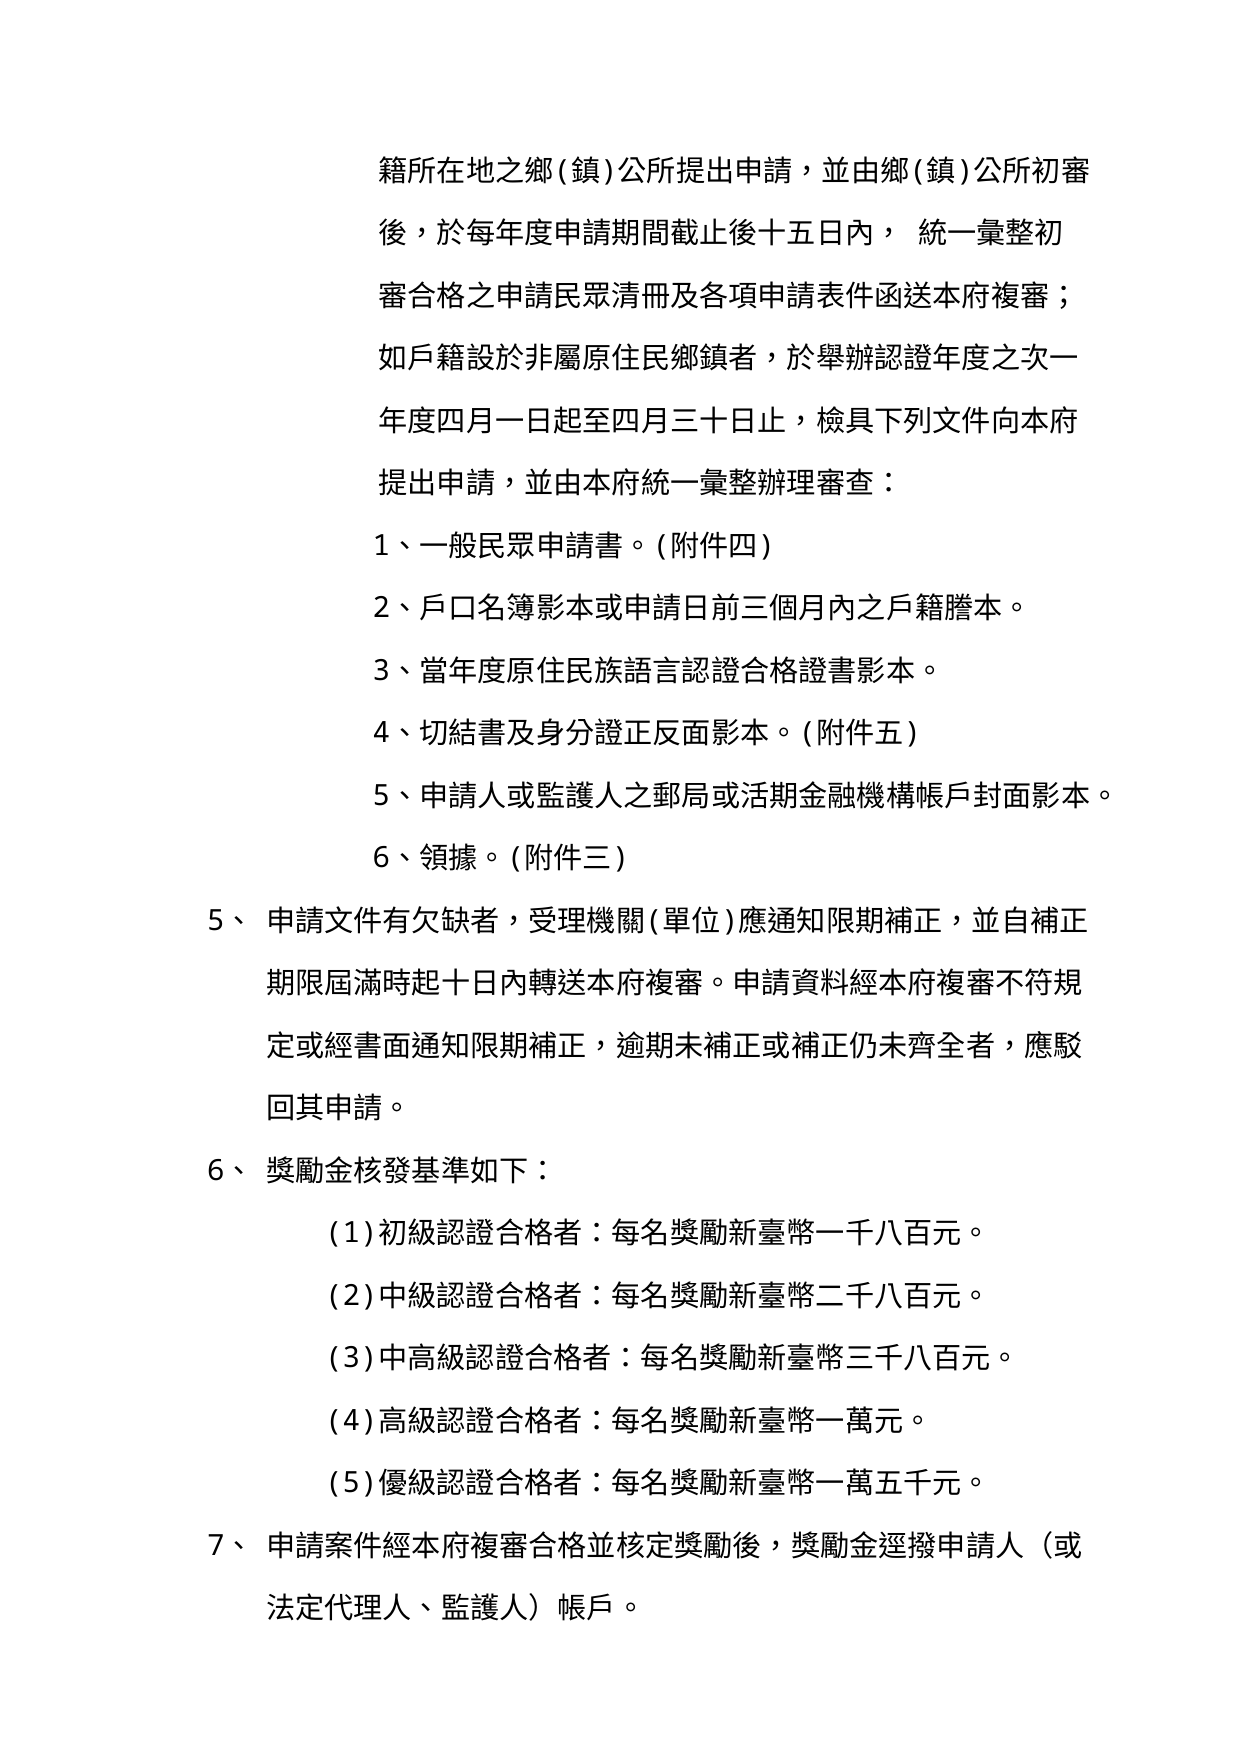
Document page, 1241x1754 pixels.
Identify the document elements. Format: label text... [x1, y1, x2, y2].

list 初級認證合格者：每名獎勵新臺幣一千八百元。 [325, 1189, 1092, 1252]
list 當年度原住民族語言認證合格證書影本。 [372, 627, 1092, 689]
list 申請文件有欠缺者，受理機關(單位)應通知限期補正，並自補正期限屆滿時起十日內轉送本府複審。申請資料經本府複審不符規定或經書面通知限期補正，逾期未補正或補正仍未齊全者，應駁回其申請。 [207, 877, 1092, 1127]
list 籍所在地之鄉(鎮)公所提出申請，並由鄉(鎮)公所初審後，於每年度申請期間截止後十五日內， 統一彙整初審合格之申請民眾清冊及各項申請表件函送本府複審；如戶籍設於非屬原住民鄉鎮者，於舉辦認證年度之次一年度四月一日起至四月三十日止，檢具下列文件向本府提出申請，並由本府統一彙整辦理審查： [266, 127, 1092, 502]
list 申請案件經本府複審合格並核定獎勵後，獎勵金逕撥申請人（或法定代理人、監護人）帳戶。 [207, 1502, 1092, 1627]
list 中級認證合格者：每名獎勵新臺幣二千八百元。 [325, 1252, 1092, 1314]
list 高級認證合格者：每名獎勵新臺幣一萬元。 [325, 1377, 1092, 1439]
list 切結書及身分證正反面影本。(附件五) [372, 689, 1092, 752]
list 優級認證合格者：每名獎勵新臺幣一萬五千元。 [325, 1439, 1092, 1502]
list 領據。(附件三) [372, 814, 1092, 877]
list 申請人或監護人之郵局或活期金融機構帳戶封面影本。 [372, 752, 1092, 814]
list 一般民眾申請書。(附件四) [372, 502, 1092, 564]
list 獎勵金核發基準如下： [207, 1127, 1092, 1189]
list 戶口名簿影本或申請日前三個月內之戶籍謄本。 [372, 564, 1092, 627]
list 中高級認證合格者：每名獎勵新臺幣三千八百元。 [325, 1314, 1092, 1377]
